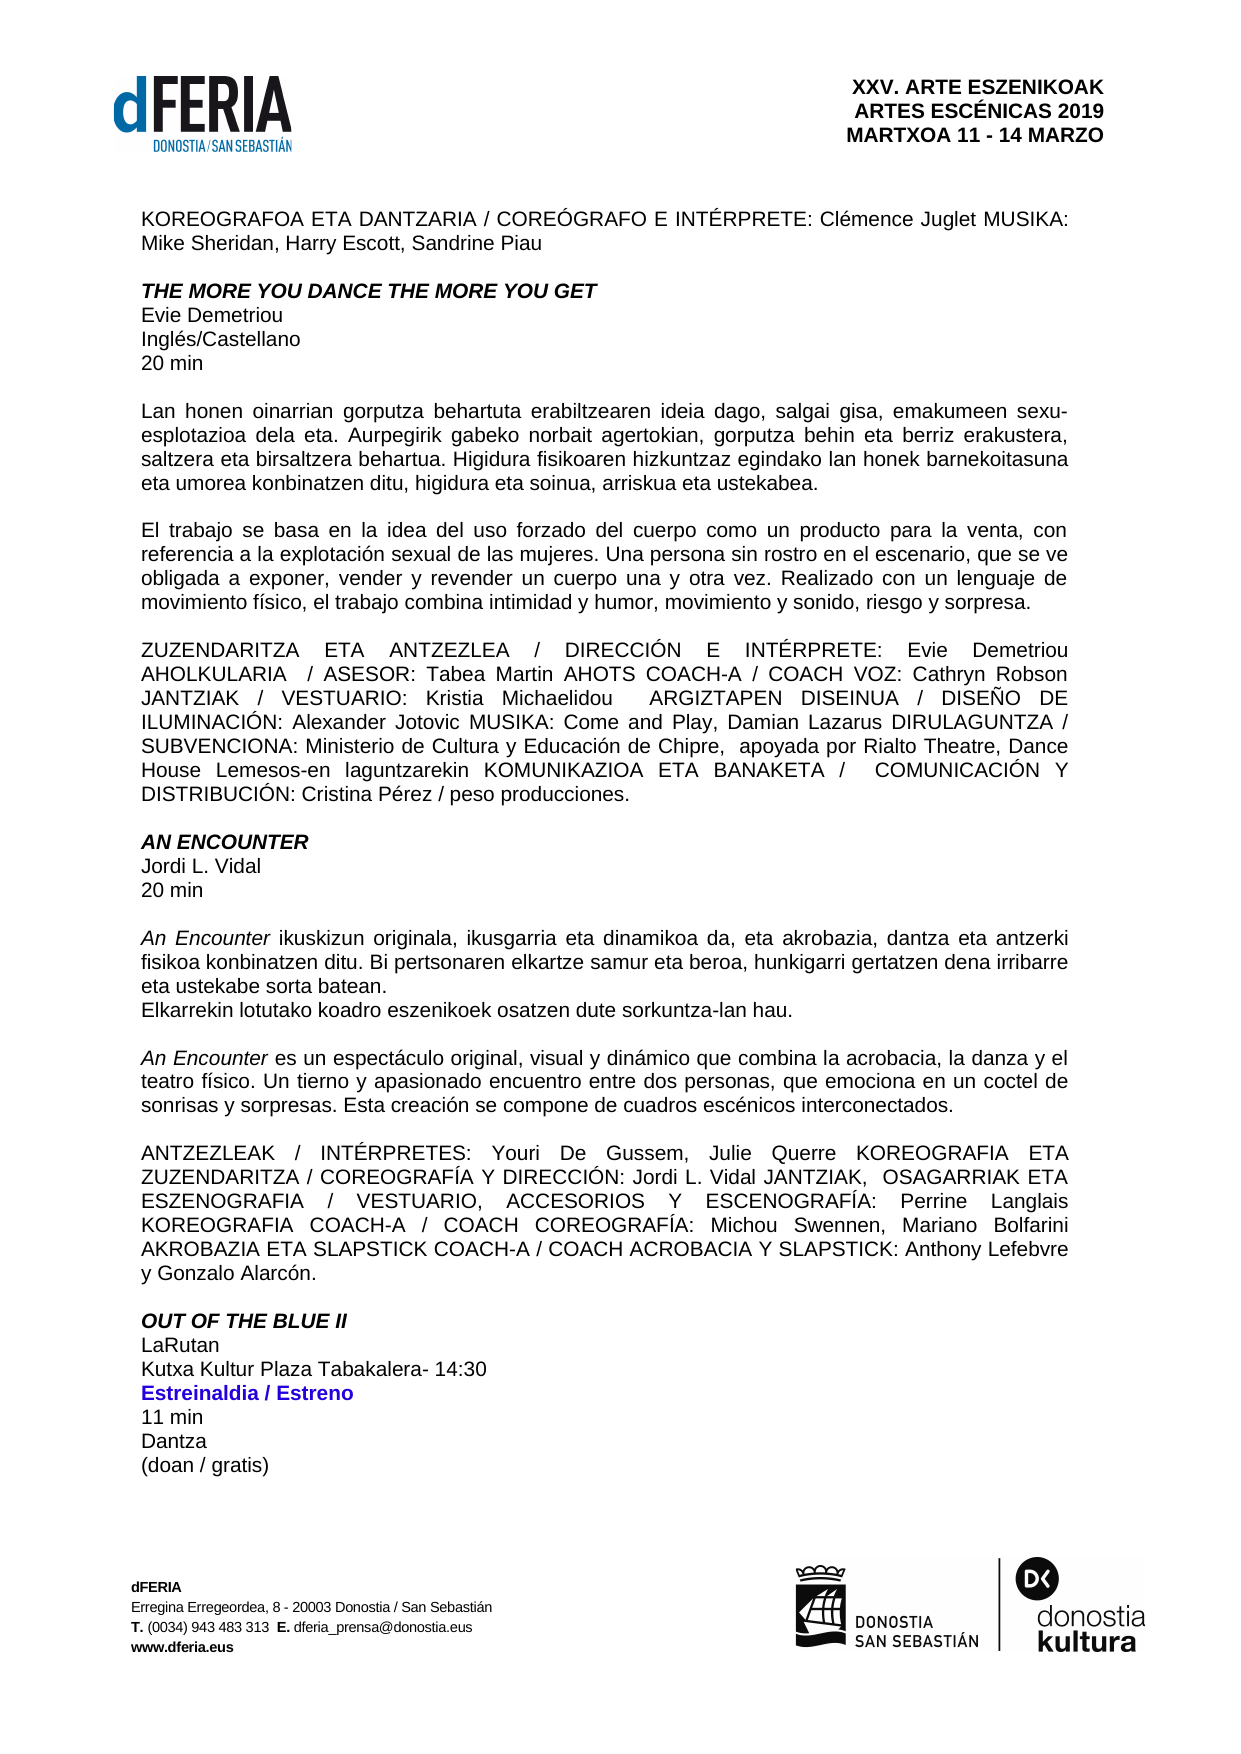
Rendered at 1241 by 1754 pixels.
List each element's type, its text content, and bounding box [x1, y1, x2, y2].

text Lan honen oinarrian gorputza behartuta erabiltzearen ideia dago, salgai gisa, emakumeen sexu-esplotazioa dela eta. Aurpegirik gabeko norbait agertokian, gorputza behin eta berriz erakustera, saltzera eta birsaltzera behartua. Higidura fisikoaren hizkuntzaz egindako lan honek barnekoitasuna eta umorea konbinatzen ditu, higidura eta soinua, arriskua eta ustekabea. [141, 398, 1069, 494]
text An Encounter es un espectáculo original, visual y dinámico que combina la acrobacia, la danza y el teatro físico. Un tierno y apasionado encuentro entre dos personas, que emociona en un coctel de sonrisas y sorpresas. Esta creación se compone de cuadros escénicos interconectados. [141, 1045, 1069, 1117]
text OUT OF THE BLUE II [141, 1309, 1069, 1333]
picture [795, 1557, 1146, 1652]
picture [113, 76, 292, 152]
text ZUZENDARITZA ETA ANTZEZLEA / DIRECCIÓN E INTÉRPRETE: Evie Demetriou AHOLKULARIA / ASESOR: Tabea Martin AHOTS COACH-A / COACH VOZ: Cathryn Robson JANTZIAK / VESTUARIO: Kristia Michaelidou ARGIZTAPEN DISEINUA / DISEÑO DE ILUMINACIÓN: Alexander Jotovic MUSIKA: Come and Play, Damian Lazarus DIRULAGUNTZA / SUBVENCIONA: Ministerio de Cultura y Educación de Chipre, apoyada por Rialto Theatre, Dance House Lemesos-en laguntzarekin KOMUNIKAZIOA ETA BANAKETA / COMUNICACIÓN Y DISTRIBUCIÓN: Cristina Pérez / peso producciones. [141, 638, 1069, 806]
text 11 min [141, 1405, 1069, 1429]
text Elkarrekin lotutako koadro eszenikoek osatzen dute sorkuntza-lan hau. [141, 997, 1069, 1021]
text Jordi L. Vidal [141, 854, 1069, 878]
text Kutxa Kultur Plaza Tabakalera- 14:30 [141, 1357, 1069, 1381]
text 20 min [141, 351, 1069, 374]
text Dantza [141, 1429, 1069, 1453]
text AN ENCOUNTER [141, 830, 1069, 854]
text Estreinaldia / Estreno [141, 1381, 1069, 1405]
text Inglés/Castellano [141, 327, 1069, 351]
text THE MORE YOU DANCE THE MORE YOU GET [141, 279, 1069, 303]
text Evie Demetriou [141, 303, 1069, 327]
text LaRutan [141, 1333, 1069, 1357]
text KOREOGRAFOA ETA DANTZARIA / COREÓGRAFO E INTÉRPRETE: Clémence Juglet MUSIKA: Mike Sheridan, Harry Escott, Sandrine Piau [141, 207, 1069, 255]
text El trabajo se basa en la idea del uso forzado del cuerpo como un producto para la venta, con referencia a la explotación sexual de las mujeres. Una persona sin rostro en el escenario, que se ve obligada a exponer, vender y revender un cuerpo una y otra vez. Realizado con un lenguaje de movimiento físico, el trabajo combina intimidad y humor, movimiento y sonido, riesgo y sorpresa. [141, 518, 1069, 614]
text (doan / gratis) [141, 1453, 1069, 1477]
text 20 min [141, 878, 1069, 902]
text An Encounter ikuskizun originala, ikusgarria eta dinamikoa da, eta akrobazia, dantza eta antzerki fisikoa konbinatzen ditu. Bi pertsonaren elkartze samur eta beroa, hunkigarri gertatzen dena irribarre eta ustekabe sorta batean. [141, 926, 1069, 997]
text ANTZEZLEAK / INTÉRPRETES: Youri De Gussem, Julie Querre KOREOGRAFIA ETA ZUZENDARITZA / COREOGRAFÍA Y DIRECCIÓN: Jordi L. Vidal JANTZIAK, OSAGARRIAK ETA ESZENOGRAFIA / VESTUARIO, ACCESORIOS Y ESCENOGRAFÍA: Perrine Langlais KOREOGRAFIA COACH-A / COACH COREOGRAFÍA: Michou Swennen, Mariano Bolfarini AKROBAZIA ETA SLAPSTICK COACH-A / COACH ACROBACIA Y SLAPSTICK: Anthony Lefebvre y Gonzalo Alarcón. [141, 1141, 1069, 1285]
